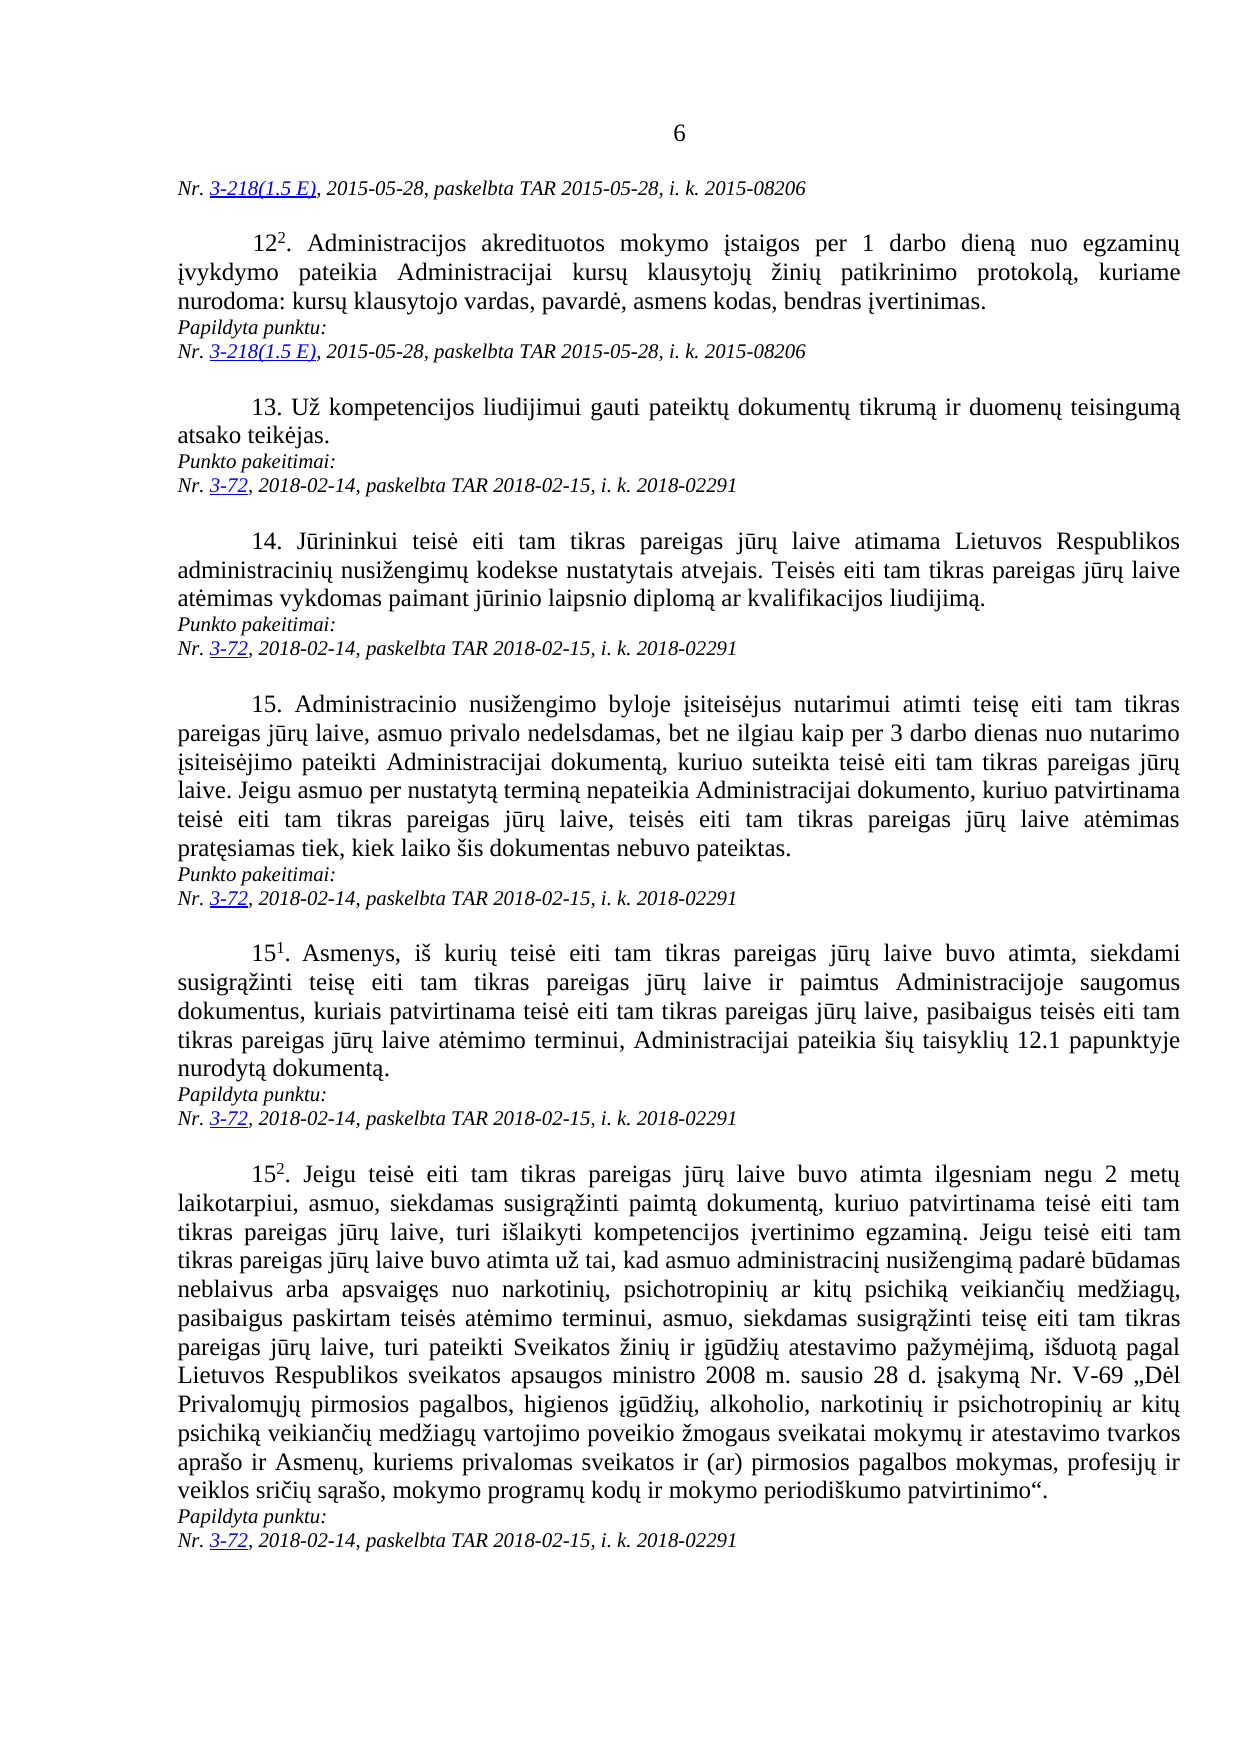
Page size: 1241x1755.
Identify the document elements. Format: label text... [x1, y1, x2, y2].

text 14. Jūrininkui teisė eiti tam tikras pareigas jūrų laive atimama Lietuvos Respublikos administracinių nusižengimų kodekse nustatytais atvejais. Teisės eiti tam tikras pareigas jūrų laive atėmimas vykdomas paimant jūrinio laipsnio diplomą ar kvalifikacijos liudijimą. [177, 526, 1181, 612]
text 13. Už kompetencijos liudijimui gauti pateiktų dokumentų tikrumą ir duomenų teisingumą atsako teikėjas. [177, 392, 1181, 449]
text Punkto pakeitimai: [177, 862, 1181, 886]
text 151. Asmenys, iš kurių teisė eiti tam tikras pareigas jūrų laive buvo atimta, siekdami susigrąžinti teisę eiti tam tikras pareigas jūrų laive ir paimtus Administracijoje saugomus dokumentus, kuriais patvirtinama teisė eiti tam tikras pareigas jūrų laive, pasibaigus teisės eiti tam tikras pareigas jūrų laive atėmimo terminui, Administracijai pateikia šių taisyklių 12.1 papunktyje nurodytą dokumentą. [177, 938, 1181, 1082]
text Punkto pakeitimai: [177, 449, 1181, 473]
text 15. Administracinio nusižengimo byloje įsiteisėjus nutarimui atimti teisę eiti tam tikras pareigas jūrų laive, asmuo privalo nedelsdamas, bet ne ilgiau kaip per 3 darbo dienas nuo nutarimo įsiteisėjimo pateikti Administracijai dokumentą, kuriuo suteikta teisė eiti tam tikras pareigas jūrų laive. Jeigu asmuo per nustatytą terminą nepateikia Administracijai dokumento, kuriuo patvirtinama teisė eiti tam tikras pareigas jūrų laive, teisės eiti tam tikras pareigas jūrų laive atėmimas pratęsiamas tiek, kiek laiko šis dokumentas nebuvo pateiktas. [177, 689, 1181, 862]
text Nr. 3-218(1.5 E), 2015-05-28, paskelbta TAR 2015-05-28, i. k. 2015-08206 [177, 176, 1181, 200]
text 122. Administracijos akredituotos mokymo įstaigos per 1 darbo dieną nuo egzaminų įvykdymo pateikia Administracijai kursų klausytojų žinių patikrinimo protokolą, kuriame nurodoma: kursų klausytojo vardas, pavardė, asmens kodas, bendras įvertinimas. [177, 228, 1181, 315]
text Papildyta punktu: [177, 1504, 1181, 1528]
text Papildyta punktu: [177, 315, 1181, 339]
text Nr. 3-72, 2018-02-14, paskelbta TAR 2018-02-15, i. k. 2018-02291 [177, 1106, 1181, 1130]
text Papildyta punktu: [177, 1082, 1181, 1106]
text Nr. 3-72, 2018-02-14, paskelbta TAR 2018-02-15, i. k. 2018-02291 [177, 636, 1181, 660]
text Punkto pakeitimai: [177, 612, 1181, 636]
text 152. Jeigu teisė eiti tam tikras pareigas jūrų laive buvo atimta ilgesniam negu 2 metų laikotarpiui, asmuo, siekdamas susigrąžinti paimtą dokumentą, kuriuo patvirtinama teisė eiti tam tikras pareigas jūrų laive, turi išlaikyti kompetencijos įvertinimo egzaminą. Jeigu teisė eiti tam tikras pareigas jūrų laive buvo atimta už tai, kad asmuo administracinį nusižengimą padarė būdamas neblaivus arba apsvaigęs nuo narkotinių, psichotropinių ar kitų psichiką veikiančių medžiagų, pasibaigus paskirtam teisės atėmimo terminui, asmuo, siekdamas susigrąžinti teisę eiti tam tikras pareigas jūrų laive, turi pateikti Sveikatos žinių ir įgūdžių atestavimo pažymėjimą, išduotą pagal Lietuvos Respublikos sveikatos apsaugos ministro 2008 m. sausio 28 d. įsakymą Nr. V-69 „Dėl Privalomųjų pirmosios pagalbos, higienos įgūdžių, alkoholio, narkotinių ir psichotropinių ar kitų psichiką veikiančių medžiagų vartojimo poveikio žmogaus sveikatai mokymų ir atestavimo tvarkos aprašo ir Asmenų, kuriems privalomas sveikatos ir (ar) pirmosios pagalbos mokymas, profesijų ir veiklos sričių sąrašo, mokymo programų kodų ir mokymo periodiškumo patvirtinimo“. [177, 1159, 1181, 1504]
text Nr. 3-72, 2018-02-14, paskelbta TAR 2018-02-15, i. k. 2018-02291 [177, 886, 1181, 910]
text Nr. 3-72, 2018-02-14, paskelbta TAR 2018-02-15, i. k. 2018-02291 [177, 473, 1181, 497]
text Nr. 3-218(1.5 E), 2015-05-28, paskelbta TAR 2015-05-28, i. k. 2015-08206 [177, 339, 1181, 363]
text Nr. 3-72, 2018-02-14, paskelbta TAR 2018-02-15, i. k. 2018-02291 [177, 1528, 1181, 1552]
